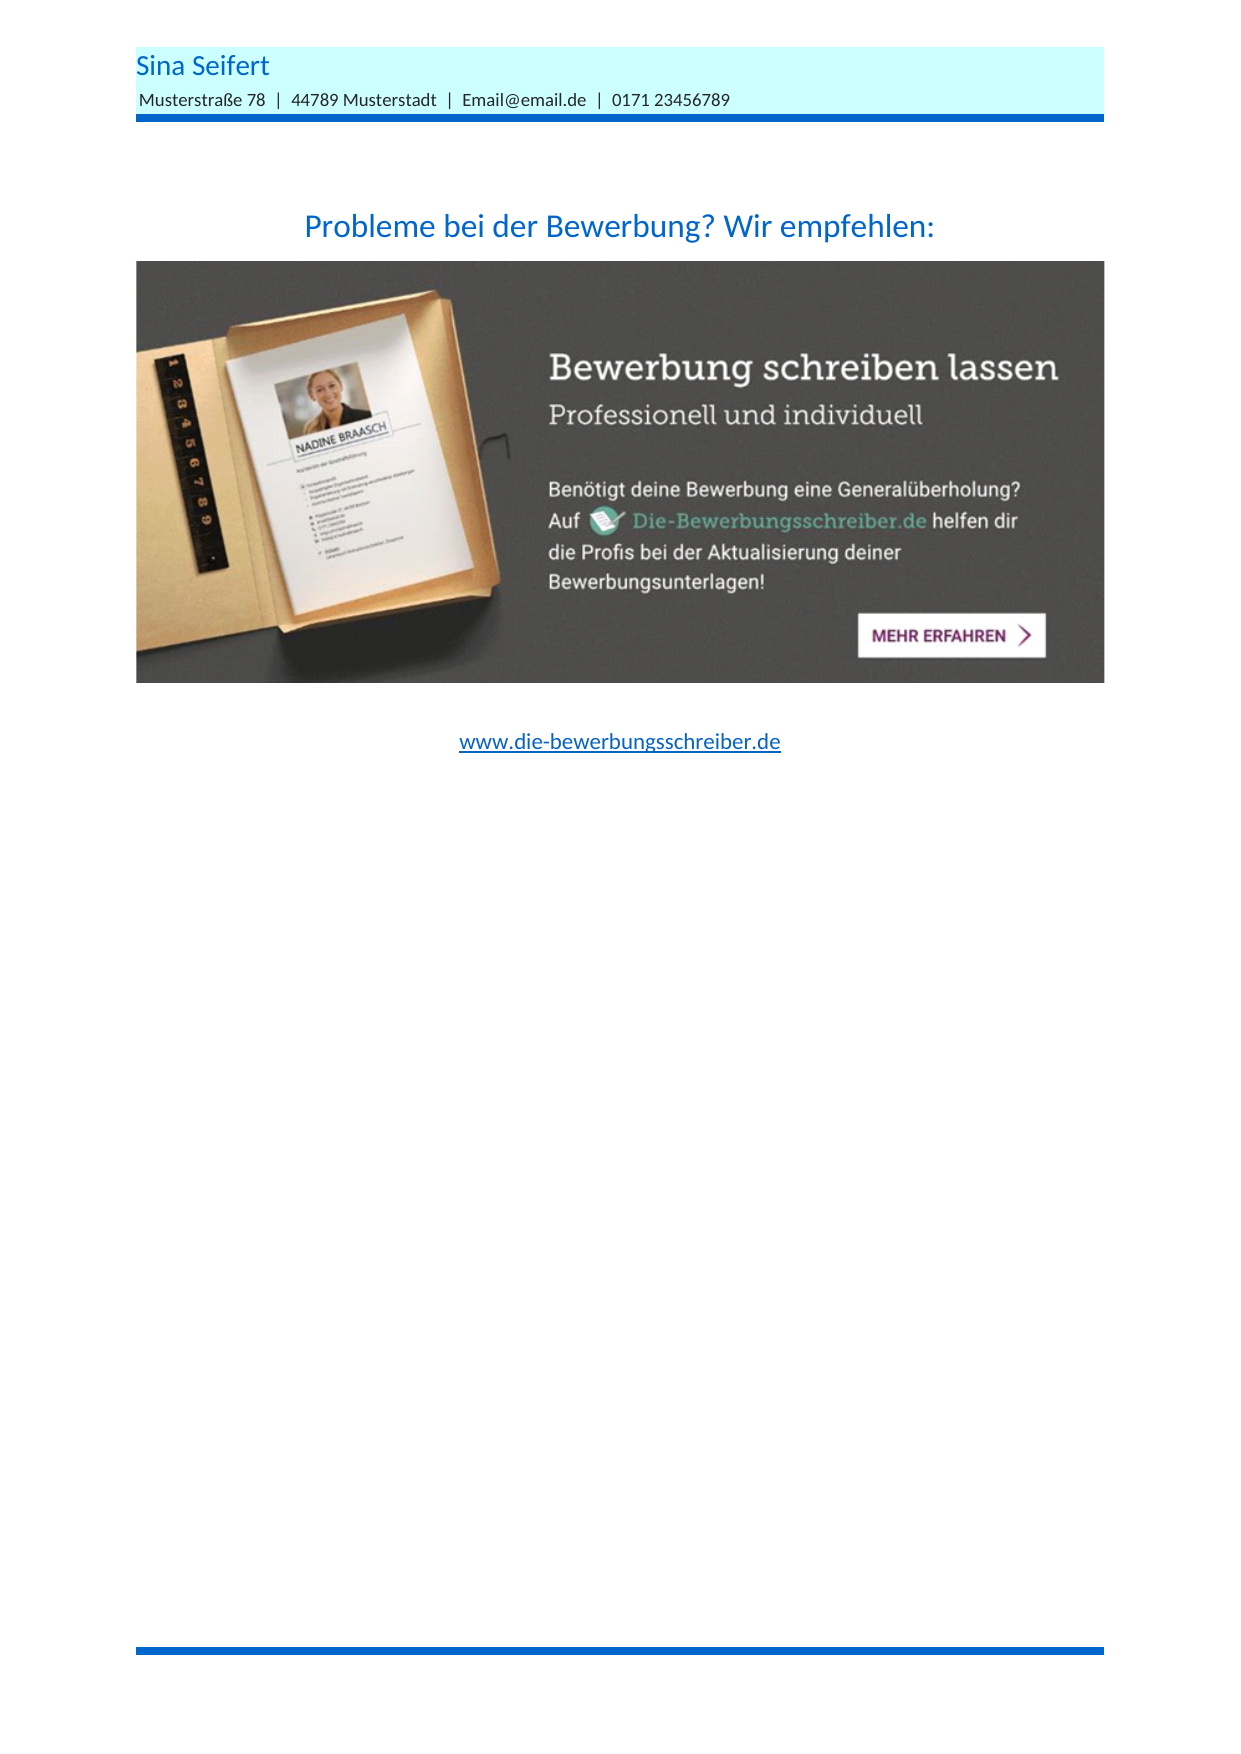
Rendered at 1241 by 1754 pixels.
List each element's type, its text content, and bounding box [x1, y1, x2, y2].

text www.die-bewerbungsschreiber.de [136, 727, 1104, 755]
text Probleme bei der Bewerbung? Wir empfehlen: [136, 205, 1104, 246]
